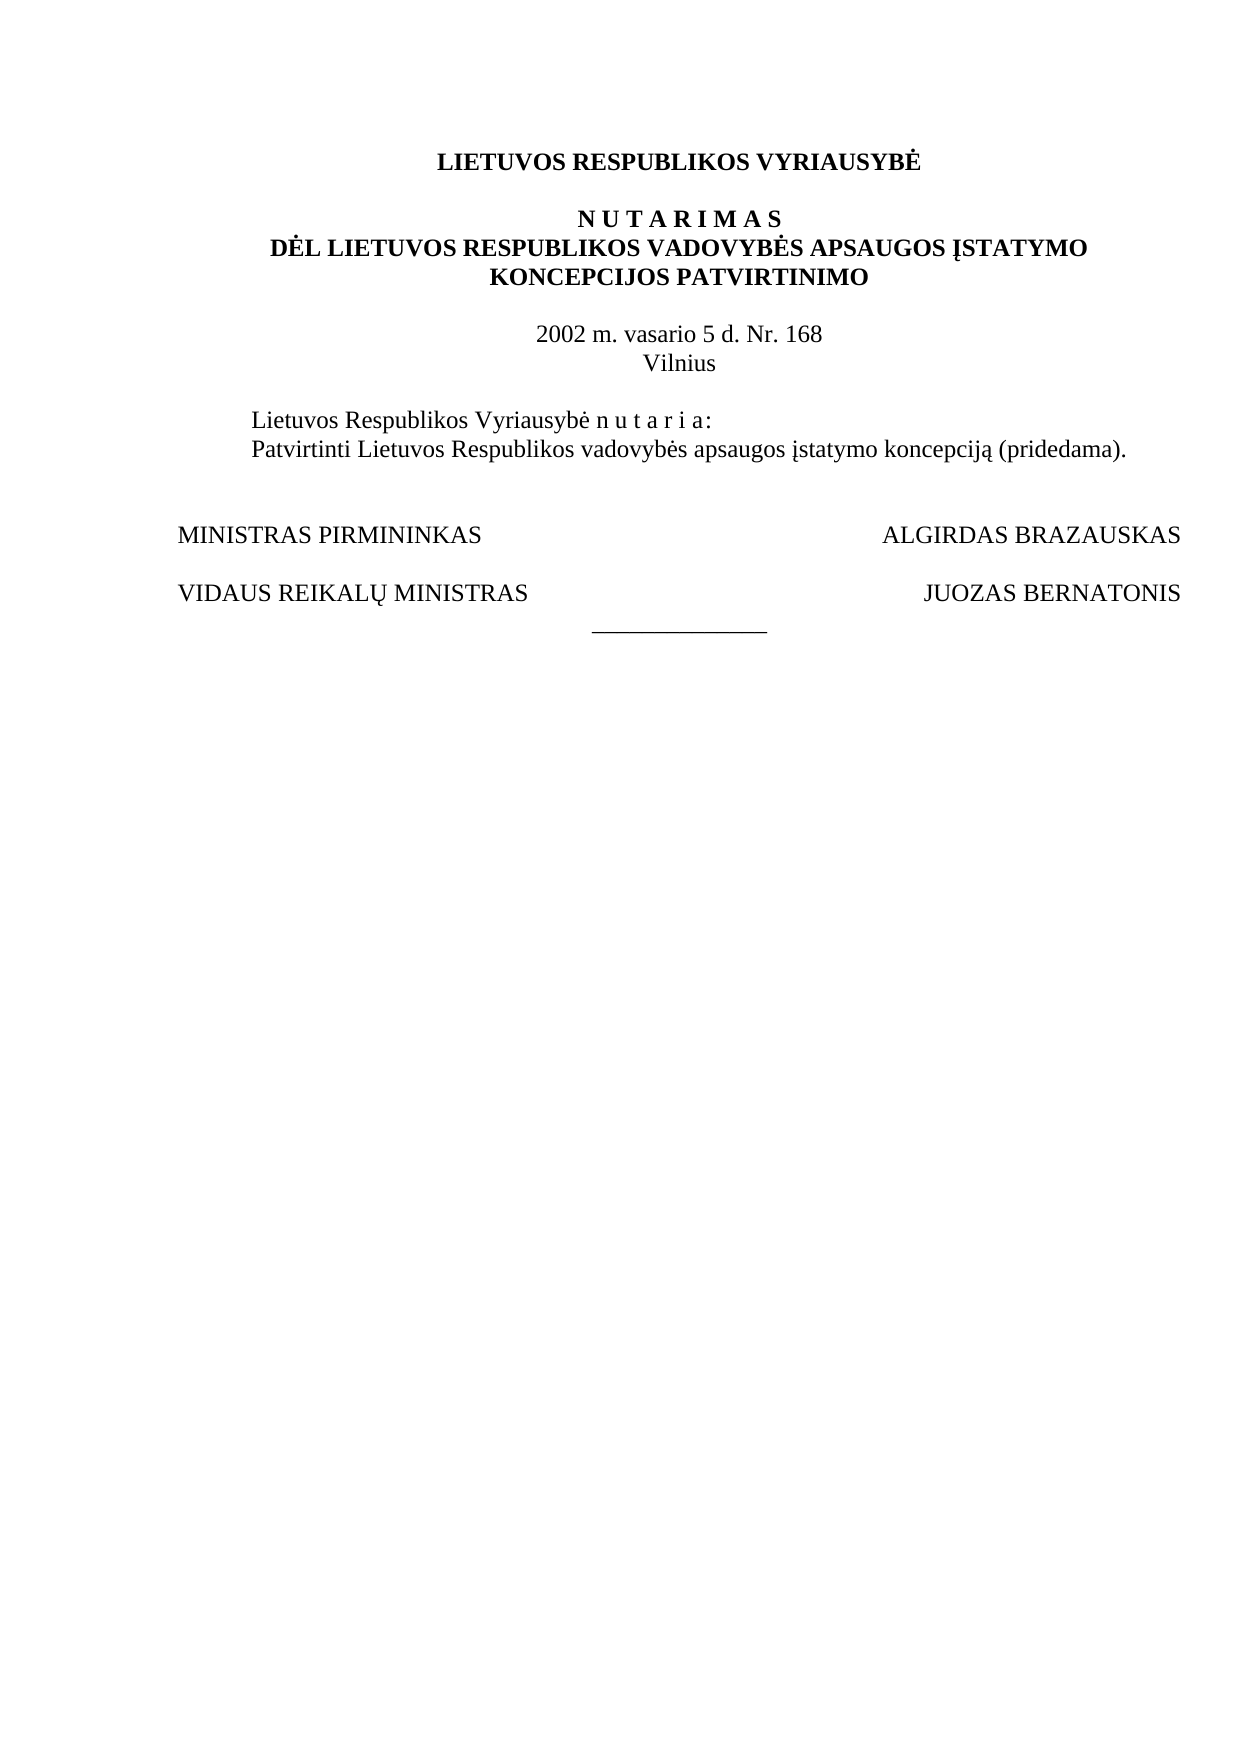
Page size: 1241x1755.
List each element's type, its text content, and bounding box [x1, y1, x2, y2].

text Lietuvos Respublikos Vyriausybė nutaria: [177, 406, 1181, 434]
text VIDAUS REIKALŲ MINISTRAS JUOZAS BERNATONIS [177, 578, 1181, 607]
text Patvirtinti Lietuvos Respublikos vadovybės apsaugos įstatymo koncepciją (pridedama). [177, 434, 1181, 463]
text 2002 m. vasario 5 d. Nr. 168 [177, 319, 1181, 348]
text Vilnius [177, 348, 1181, 377]
text DĖL LIETUVOS RESPUBLIKOS VADOVYBĖS APSAUGOS ĮSTATYMO KONCEPCIJOS PATVIRTINIMO [177, 233, 1181, 291]
text LIETUVOS RESPUBLIKOS VYRIAUSYBĖ [177, 147, 1181, 176]
text MINISTRAS PIRMININKAS ALGIRDAS BRAZAUSKAS [177, 521, 1181, 549]
text N U T A R I M A S [177, 204, 1181, 233]
text ______________ [177, 607, 1181, 636]
